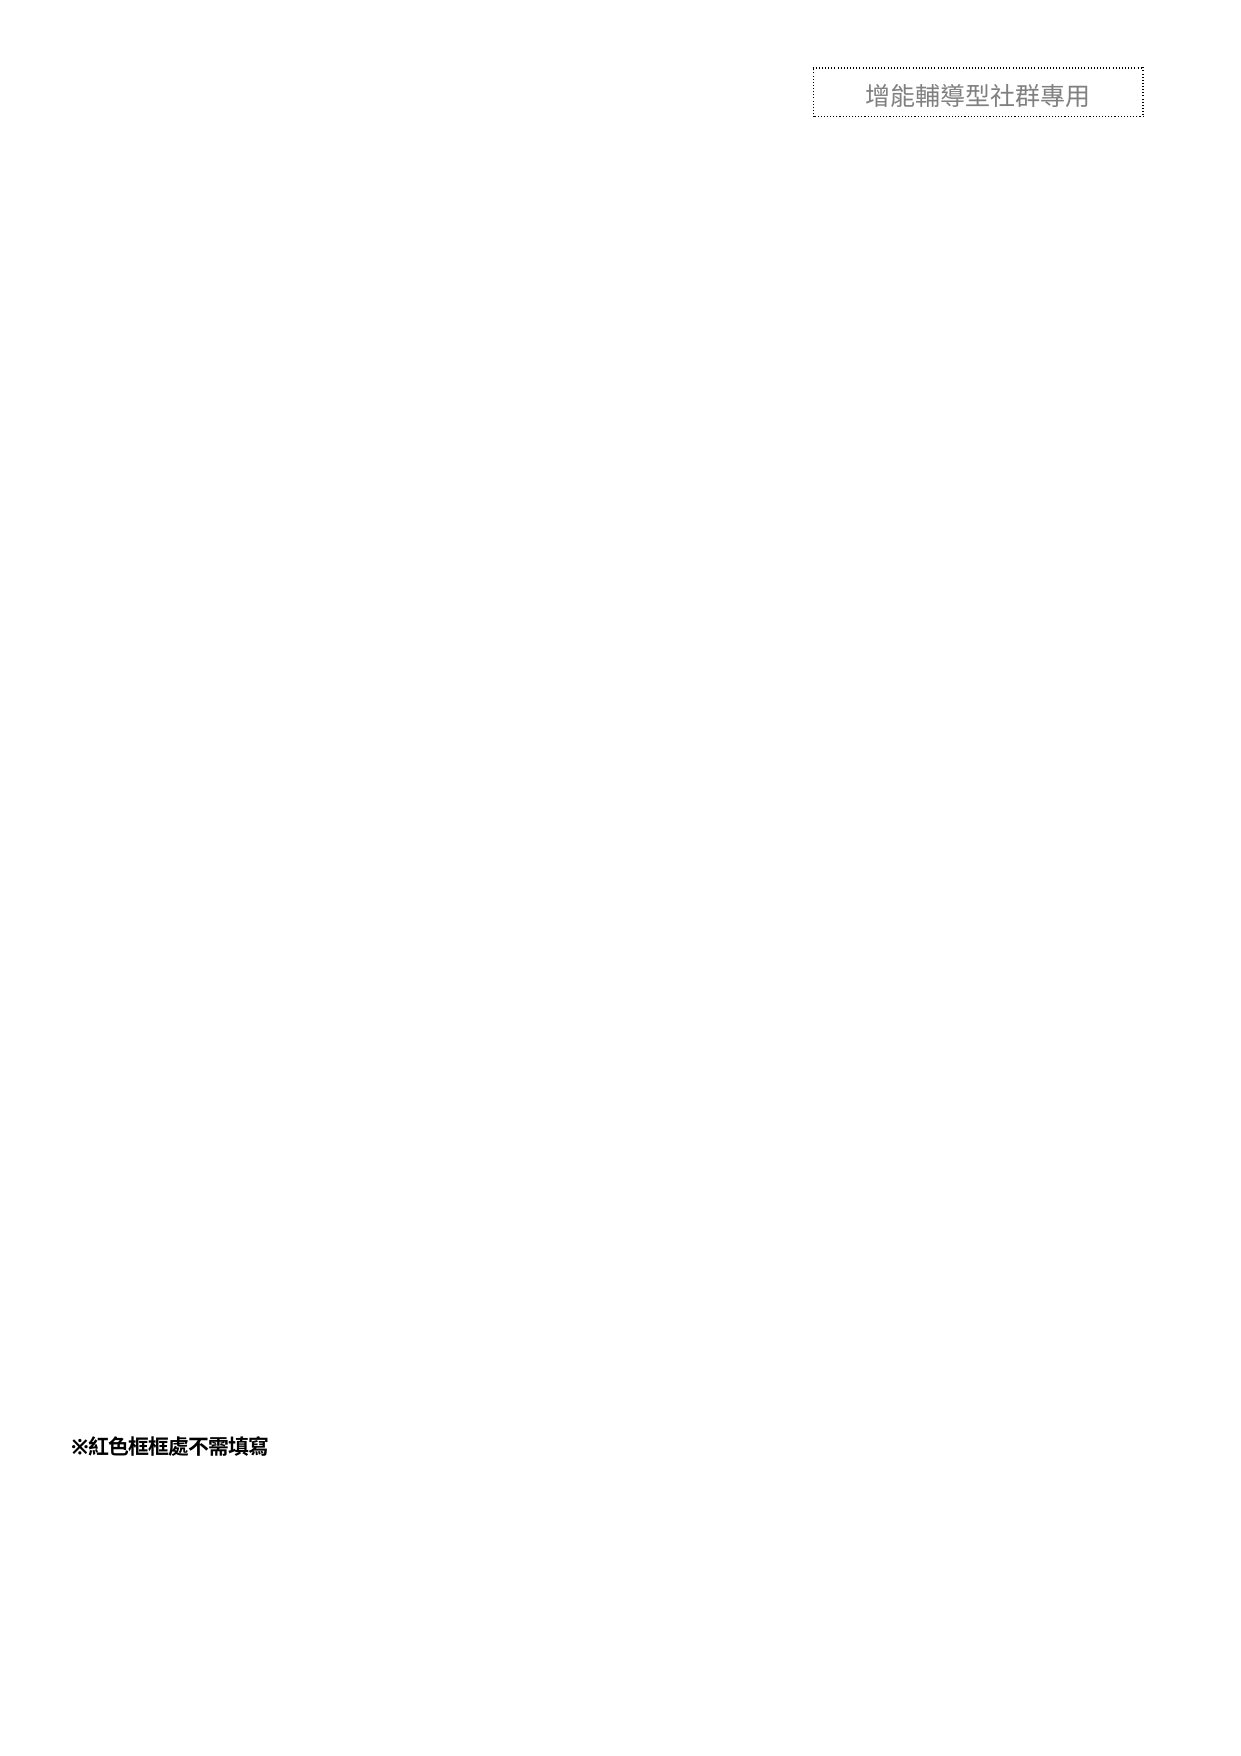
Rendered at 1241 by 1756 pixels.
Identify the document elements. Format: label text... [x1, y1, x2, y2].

text ※紅色框框處不需填寫 [71, 1429, 1205, 1460]
